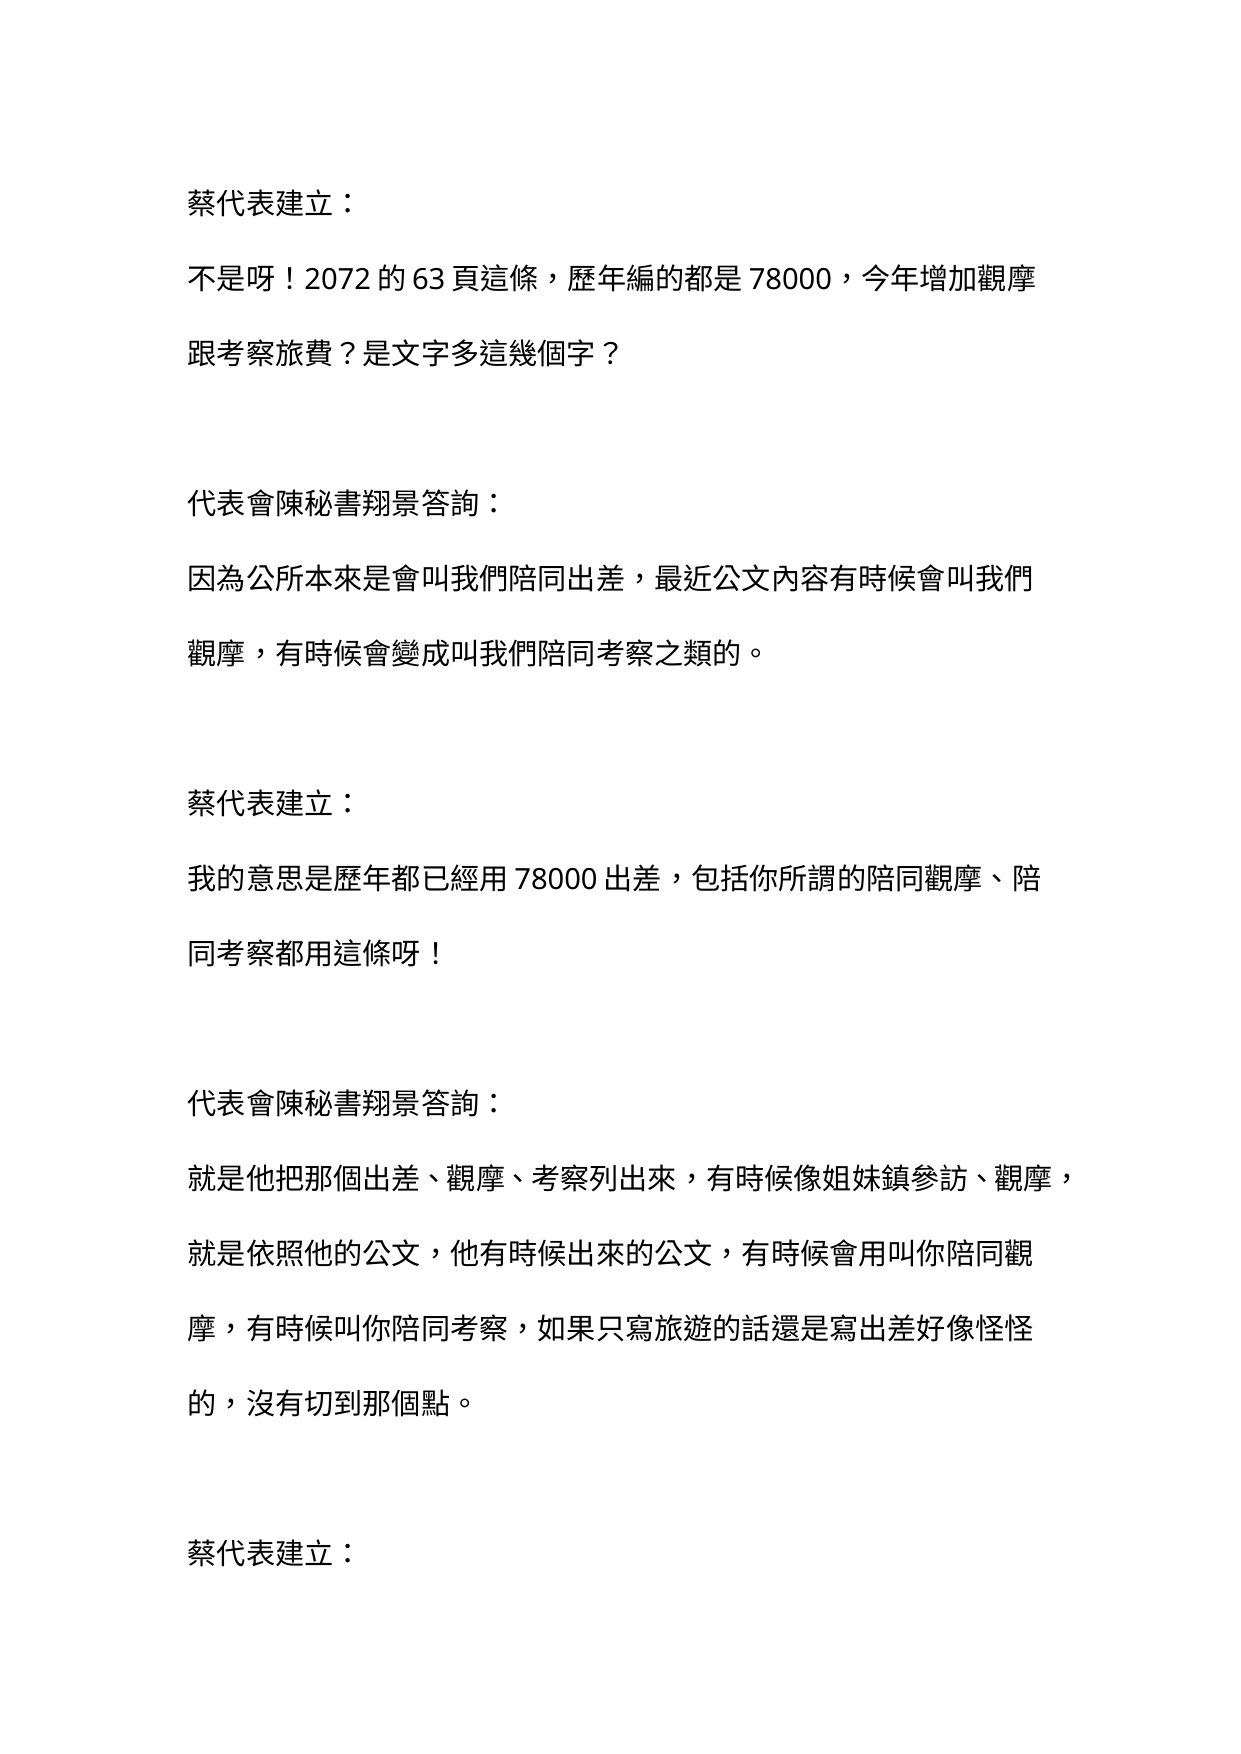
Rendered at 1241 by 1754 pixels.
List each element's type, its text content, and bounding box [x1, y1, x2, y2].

text 蔡代表建立： [187, 164, 1053, 239]
text 不是呀！2072的63頁這條，歷年編的都是78000，今年增加觀摩跟考察旅費？是文字多這幾個字？ [187, 239, 1053, 389]
text 我的意思是歷年都已經用78000出差，包括你所謂的陪同觀摩、陪同考察都用這條呀！ [187, 839, 1053, 989]
text 就是他把那個出差、觀摩、考察列出來，有時候像姐妹鎮參訪、觀摩，就是依照他的公文，他有時候出來的公文，有時候會用叫你陪同觀摩，有時候叫你陪同考察，如果只寫旅遊的話還是寫出差好像怪怪的，沒有切到那個點。 [187, 1139, 1053, 1439]
text 因為公所本來是會叫我們陪同出差，最近公文內容有時候會叫我們觀摩，有時候會變成叫我們陪同考察之類的。 [187, 539, 1053, 689]
text 代表會陳秘書翔景答詢： [187, 464, 1053, 539]
text 蔡代表建立： [187, 764, 1053, 839]
text 蔡代表建立： [187, 1514, 1053, 1589]
text 代表會陳秘書翔景答詢： [187, 1064, 1053, 1139]
